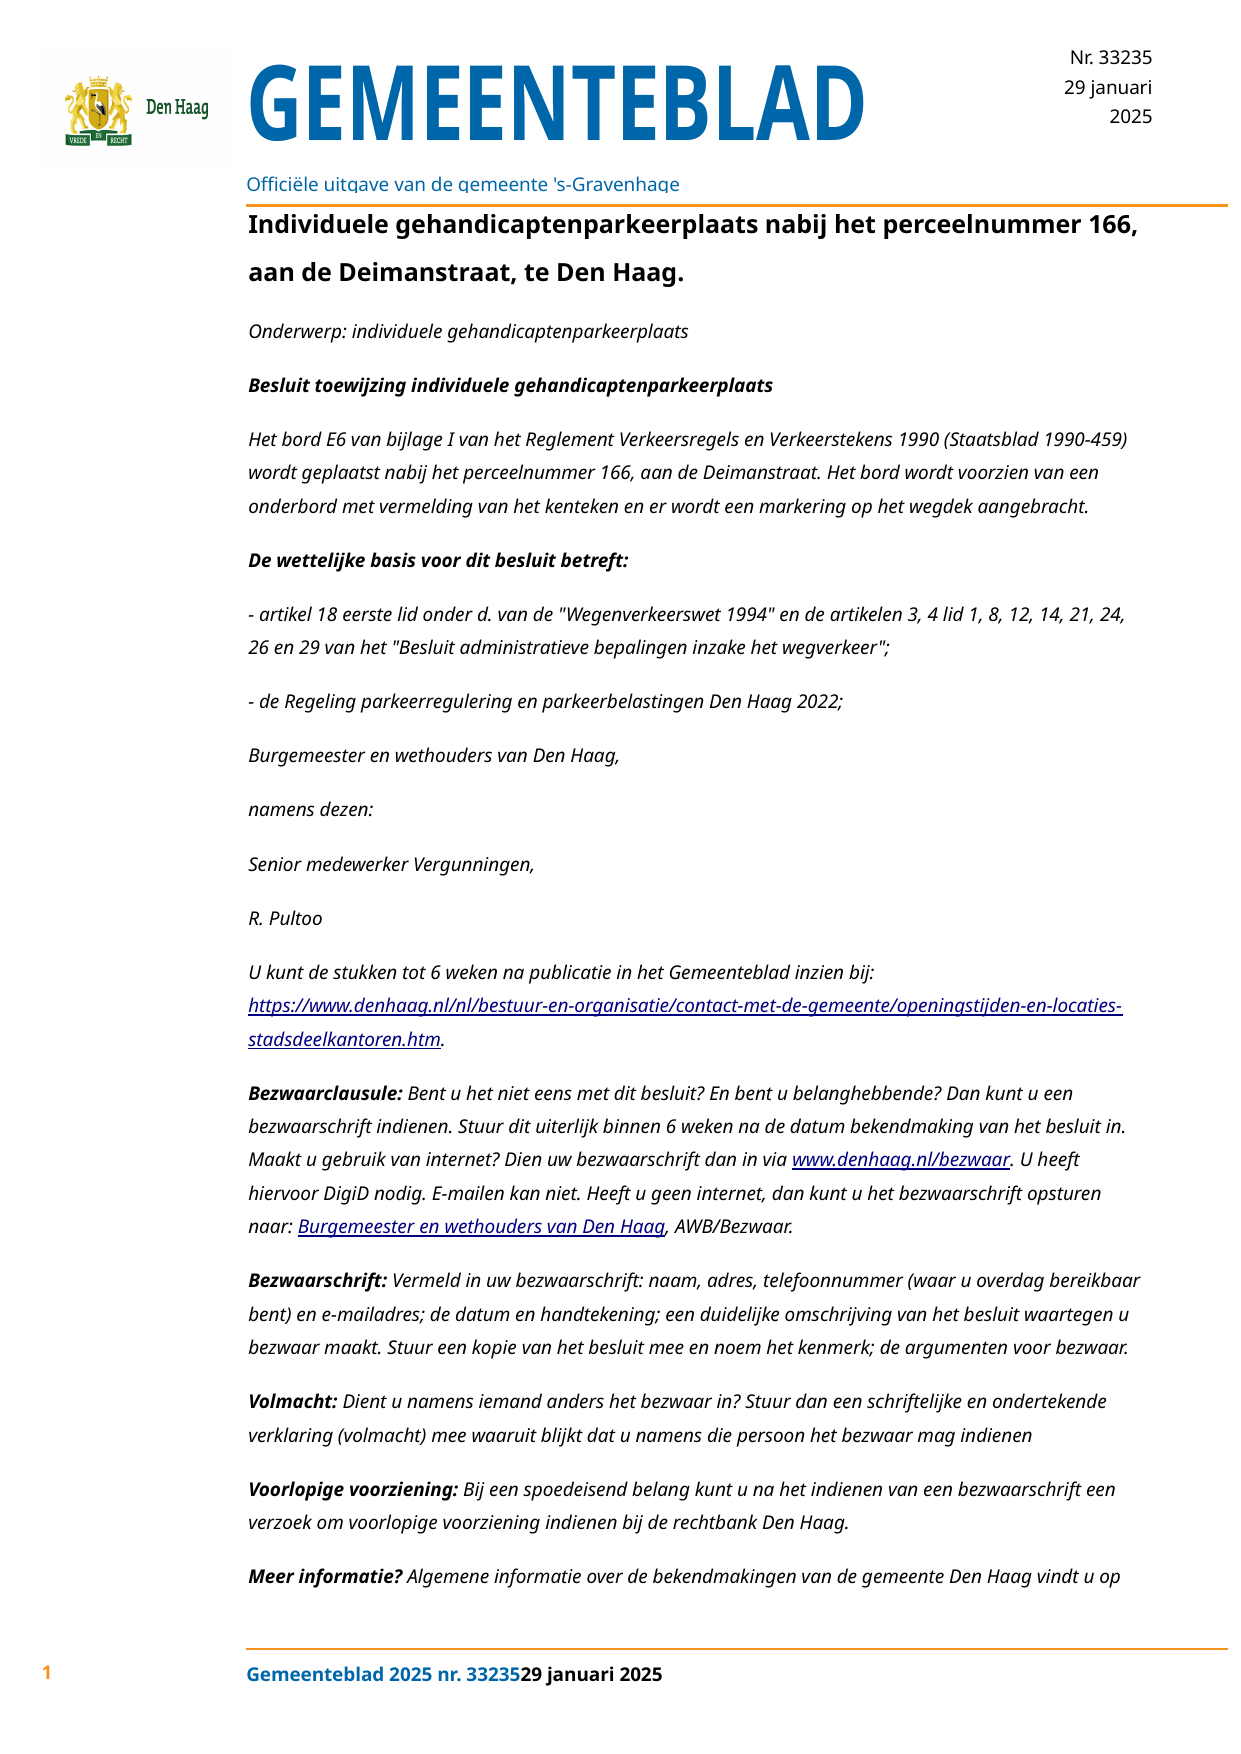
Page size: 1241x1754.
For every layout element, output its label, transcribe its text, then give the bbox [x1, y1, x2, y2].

text - de Regeling parkeerregulering en parkeerbelastingen Den Haag 2022; [248, 688, 1152, 714]
text Voorlopige voorziening: Bij een spoedeisend belang kunt u na het indienen van een bezwaarschrift een verzoek om voorlopige voorziening indienen bij de rechtbank Den Haag. [248, 1476, 1152, 1535]
text Onderwerp: individuele gehandicaptenparkeerplaats [248, 318, 1152, 344]
text U kunt de stukken tot 6 weken na publicatie in het Gemeenteblad inzien bij: https://www.denhaag.nl/nl/bestuur-en-organisatie/contact-met-de-gemeente/openingstijden-en-locaties-stadsdeelkantoren.htm. [248, 959, 1152, 1051]
text R. Pultoo [248, 905, 1152, 931]
text Bezwaarclausule: Bent u het niet eens met dit besluit? En bent u belanghebbende? Dan kunt u een bezwaarschrift indienen. Stuur dit uiterlijk binnen 6 weken na de datum bekendmaking van het besluit in. Maakt u gebruik van internet? Dien uw bezwaarschrift dan in via www.denhaag.nl/bezwaar. U heeft hiervoor DigiD nodig. E-mailen kan niet. Heeft u geen internet, dan kunt u het bezwaarschrift opsturen naar: Burgemeester en wethouders van Den Haag, AWB/Bezwaar. [248, 1080, 1152, 1239]
text Bezwaarschrift: Vermeld in uw bezwaarschrift: naam, adres, telefoonnummer (waar u overdag bereikbaar bent) en e-mailadres; de datum en handtekening; een duidelijke omschrijving van het besluit waartegen u bezwaar maakt. Stuur een kopie van het besluit mee en noem het kenmerk; de argumenten voor bezwaar. [248, 1268, 1152, 1360]
text De wettelijke basis voor dit besluit betreft: [248, 547, 1152, 573]
picture [41, 47, 231, 172]
text namens dezen: [248, 797, 1152, 822]
text Individuele gehandicaptenparkeerplaats nabij het perceelnummer 166, aan de Deimanstraat, te Den Haag. [248, 207, 1152, 288]
text Volmacht: Dient u namens iemand anders het bezwaar in? Stuur dan een schriftelijke en ondertekende verklaring (volmacht) mee waaruit blijkt dat u namens die persoon het bezwaar mag indienen [248, 1388, 1152, 1448]
text Het bord E6 van bijlage I van het Reglement Verkeersregels en Verkeerstekens 1990 (Staatsblad 1990-459) wordt geplaatst nabij het perceelnummer 166, aan de Deimanstraat. Het bord wordt voorzien van een onderbord met vermelding van het kenteken en er wordt een markering op het wegdek aangebracht. [248, 426, 1152, 519]
text - artikel 18 eerste lid onder d. van de "Wegenverkeerswet 1994" en de artikelen 3, 4 lid 1, 8, 12, 14, 21, 24, 26 en 29 van het "Besluit administratieve bepalingen inzake het wegverkeer"; [248, 601, 1152, 660]
text Burgemeester en wethouders van Den Haag, [248, 743, 1152, 768]
text Besluit toewijzing individuele gehandicaptenparkeerplaats [248, 372, 1152, 398]
text Meer informatie? Algemene informatie over de bekendmakingen van de gemeente Den Haag vindt u op [248, 1563, 1152, 1589]
text Senior medewerker Vergunningen, [248, 851, 1152, 876]
